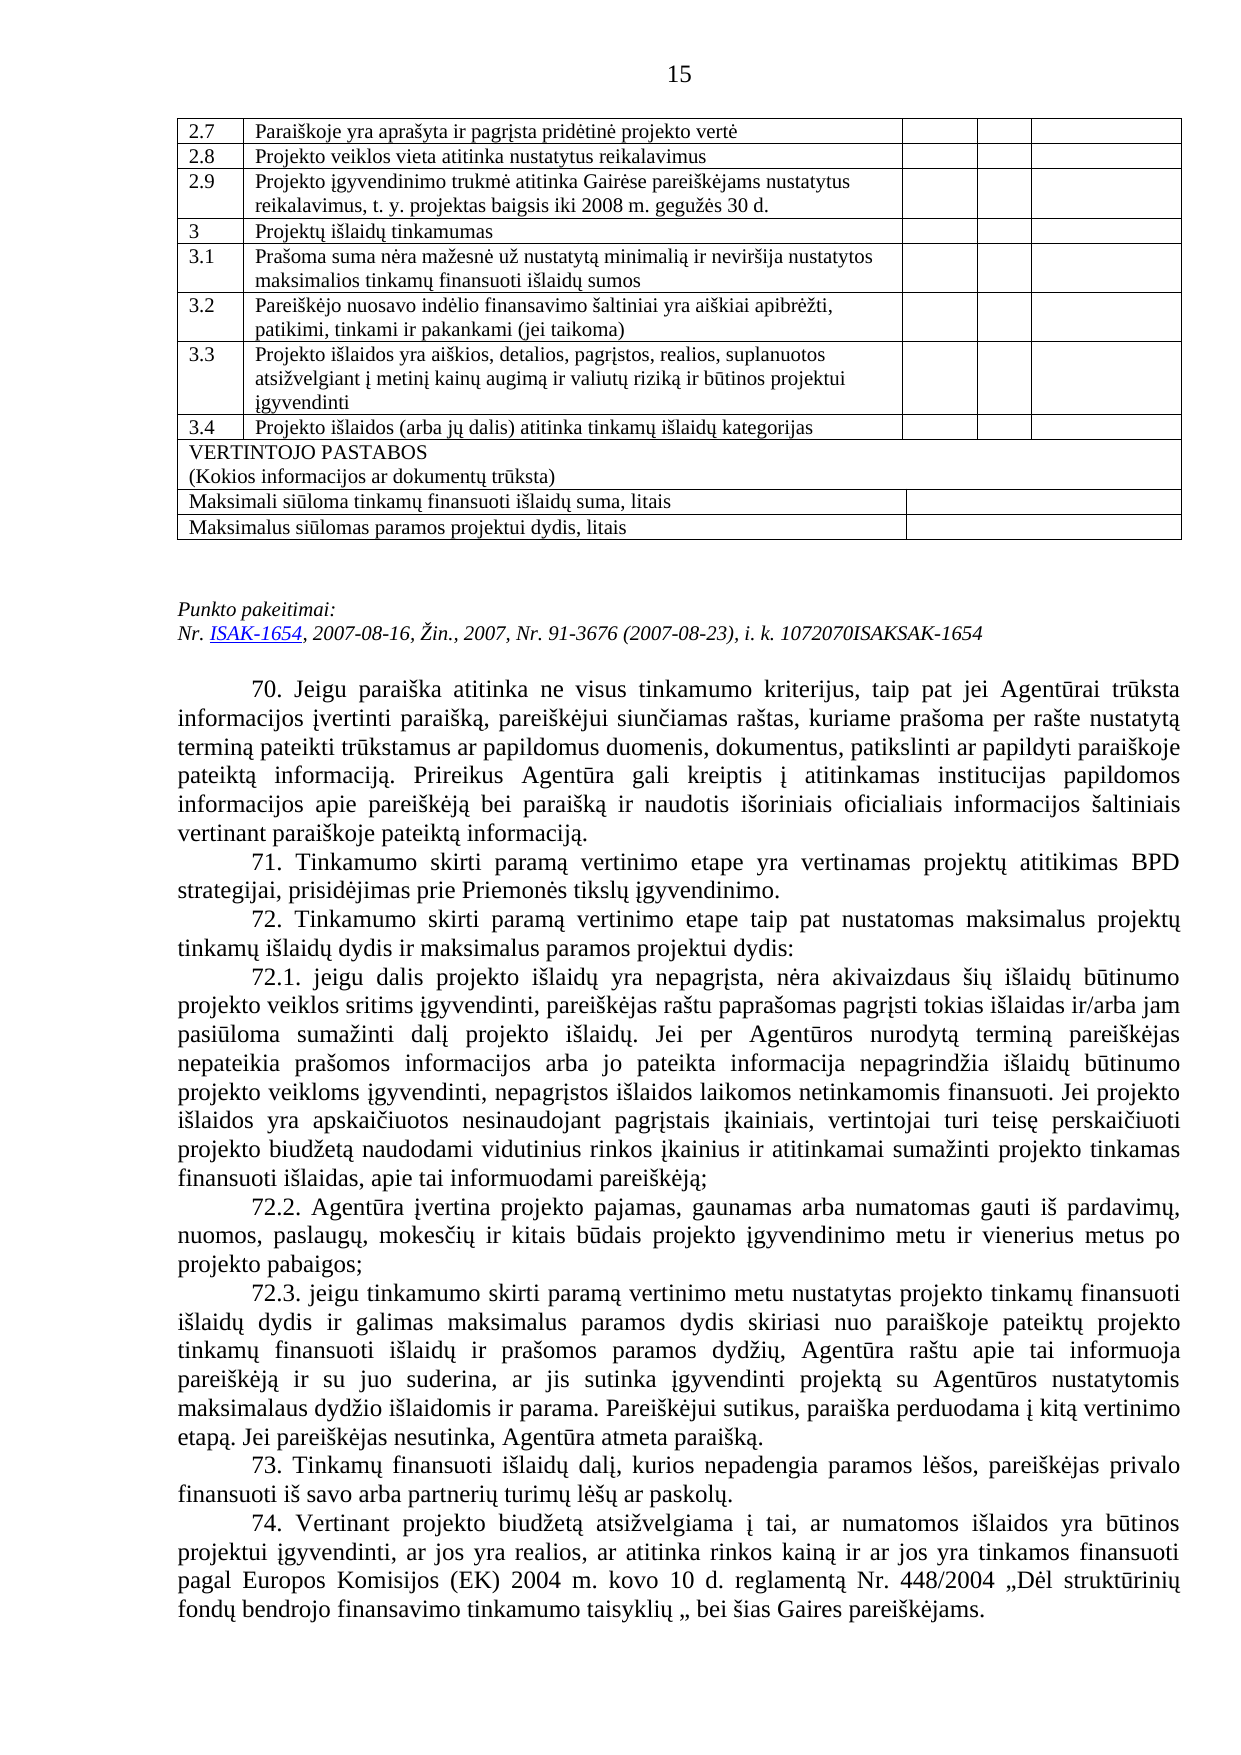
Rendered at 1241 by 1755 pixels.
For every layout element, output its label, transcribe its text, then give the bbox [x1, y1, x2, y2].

table_cell [978, 144, 1031, 168]
table_cell [903, 342, 977, 414]
table_cell Projektų išlaidų tinkamumas [244, 219, 902, 243]
table_cell 2.7 [178, 119, 243, 143]
text 70. Jeigu paraiška atitinka ne visus tinkamumo kriterijus, taip pat jei Agentūrai trūksta informacijos įvertinti paraišką, pareiškėjui siunčiamas raštas, kuriame prašoma per rašte nustatytą terminą pateikti trūkstamus ar papildomus duomenis, dokumentus, patikslinti ar papildyti paraiškoje pateiktą informaciją. Prireikus Agentūra gali kreiptis į atitinkamas institucijas papildomos informacijos apie pareiškėją bei paraišką ir naudotis išoriniais oficialiais informacijos šaltiniais vertinant paraiškoje pateiktą informaciją. [177, 674, 1181, 847]
table_cell [907, 490, 1181, 513]
table_cell Maksimali siūloma tinkamų finansuoti išlaidų suma, litais [178, 490, 906, 513]
text Punkto pakeitimai: [177, 597, 1181, 621]
table_cell [1032, 293, 1181, 341]
table_cell [978, 293, 1031, 341]
table_cell Pareiškėjo nuosavo indėlio finansavimo šaltiniai yra aiškiai apibrėžti, patikimi, tinkami ir pakankami (jei taikoma) [244, 293, 902, 341]
table_cell [903, 293, 977, 341]
table_cell [978, 219, 1031, 243]
table_cell Projekto išlaidos yra aiškios, detalios, pagrįstos, realios, suplanuotos atsižvelgiant į metinį kainų augimą ir valiutų riziką ir būtinos projektui įgyvendinti [244, 342, 902, 414]
table_cell Projekto įgyvendinimo trukmė atitinka Gairėse pareiškėjams nustatytus reikalavimus, t. y. projektas baigsis iki 2008 m. gegužės 30 d. [244, 169, 902, 217]
table_cell 2.9 [178, 169, 243, 217]
table_cell Projekto išlaidos (arba jų dalis) atitinka tinkamų išlaidų kategorijas [244, 415, 902, 439]
table_cell [903, 244, 977, 292]
table_cell 3.4 [178, 415, 243, 439]
text 73. Tinkamų finansuoti išlaidų dalį, kurios nepadengia paramos lėšos, pareiškėjas privalo finansuoti iš savo arba partnerių turimų lėšų ar paskolų. [177, 1450, 1181, 1508]
table_cell [1032, 219, 1181, 243]
table_cell [907, 515, 1181, 539]
table_cell [903, 144, 977, 168]
table_cell Paraiškoje yra aprašyta ir pagrįsta pridėtinė projekto vertė [244, 119, 902, 143]
table_cell [903, 219, 977, 243]
table_cell [978, 119, 1031, 143]
table_cell Projekto veiklos vieta atitinka nustatytus reikalavimus [244, 144, 902, 168]
table_cell [1032, 342, 1181, 414]
table_cell [903, 119, 977, 143]
text 72. Tinkamumo skirti paramą vertinimo etape taip pat nustatomas maksimalus projektų tinkamų išlaidų dydis ir maksimalus paramos projektui dydis: [177, 904, 1181, 962]
table_cell [1032, 144, 1181, 168]
table_cell 2.8 [178, 144, 243, 168]
table_cell Maksimalus siūlomas paramos projektui dydis, litais [178, 515, 906, 539]
table_cell 3.2 [178, 293, 243, 341]
table_cell Prašoma suma nėra mažesnė už nustatytą minimalią ir neviršija nustatytos maksimalios tinkamų finansuoti išlaidų sumos [244, 244, 902, 292]
table_cell [978, 415, 1031, 439]
table_cell [978, 342, 1031, 414]
text 72.3. jeigu tinkamumo skirti paramą vertinimo metu nustatytas projekto tinkamų finansuoti išlaidų dydis ir galimas maksimalus paramos dydis skiriasi nuo paraiškoje pateiktų projekto tinkamų finansuoti išlaidų ir prašomos paramos dydžių, Agentūra raštu apie tai informuoja pareiškėją ir su juo suderina, ar jis sutinka įgyvendinti projektą su Agentūros nustatytomis maksimalaus dydžio išlaidomis ir parama. Pareiškėjui sutikus, paraiška perduodama į kitą vertinimo etapą. Jei pareiškėjas nesutinka, Agentūra atmeta paraišką. [177, 1278, 1181, 1450]
text 74. Vertinant projekto biudžetą atsižvelgiama į tai, ar numatomos išlaidos yra būtinos projektui įgyvendinti, ar jos yra realios, ar atitinka rinkos kainą ir ar jos yra tinkamos finansuoti pagal Europos Komisijos (EK) 2004 m. kovo 10 d. reglamentą Nr. 448/2004 „Dėl struktūrinių fondų bendrojo finansavimo tinkamumo taisyklių „ bei šias Gaires pareiškėjams. [177, 1508, 1181, 1623]
text 71. Tinkamumo skirti paramą vertinimo etape yra vertinamas projektų atitikimas BPD strategijai, prisidėjimas prie Priemonės tikslų įgyvendinimo. [177, 847, 1181, 904]
table_cell 3 [178, 219, 243, 243]
table_cell [1032, 169, 1181, 217]
table_cell 3.1 [178, 244, 243, 292]
table_cell [1032, 244, 1181, 292]
table_cell VERTINTOJO PASTABOS (Kokios informacijos ar dokumentų trūksta) [178, 440, 1181, 488]
table_cell [978, 169, 1031, 217]
text 72.2. Agentūra įvertina projekto pajamas, gaunamas arba numatomas gauti iš pardavimų, nuomos, paslaugų, mokesčių ir kitais būdais projekto įgyvendinimo metu ir vienerius metus po projekto pabaigos; [177, 1192, 1181, 1278]
table_cell [903, 415, 977, 439]
text 72.1. jeigu dalis projekto išlaidų yra nepagrįsta, nėra akivaizdaus šių išlaidų būtinumo projekto veiklos sritims įgyvendinti, pareiškėjas raštu paprašomas pagrįsti tokias išlaidas ir/arba jam pasiūloma sumažinti dalį projekto išlaidų. Jei per Agentūros nurodytą terminą pareiškėjas nepateikia prašomos informacijos arba jo pateikta informacija nepagrindžia išlaidų būtinumo projekto veikloms įgyvendinti, nepagrįstos išlaidos laikomos netinkamomis finansuoti. Jei projekto išlaidos yra apskaičiuotos nesinaudojant pagrįstais įkainiais, vertintojai turi teisę perskaičiuoti projekto biudžetą naudodami vidutinius rinkos įkainius ir atitinkamai sumažinti projekto tinkamas finansuoti išlaidas, apie tai informuodami pareiškėją; [177, 962, 1181, 1192]
text Nr. ISAK-1654, 2007-08-16, Žin., 2007, Nr. 91-3676 (2007-08-23), i. k. 1072070ISAKSAK-1654 [177, 621, 1181, 645]
table_cell [903, 169, 977, 217]
table_cell 3.3 [178, 342, 243, 414]
table_cell [1032, 119, 1181, 143]
table_cell [1032, 415, 1181, 439]
table_cell [978, 244, 1031, 292]
